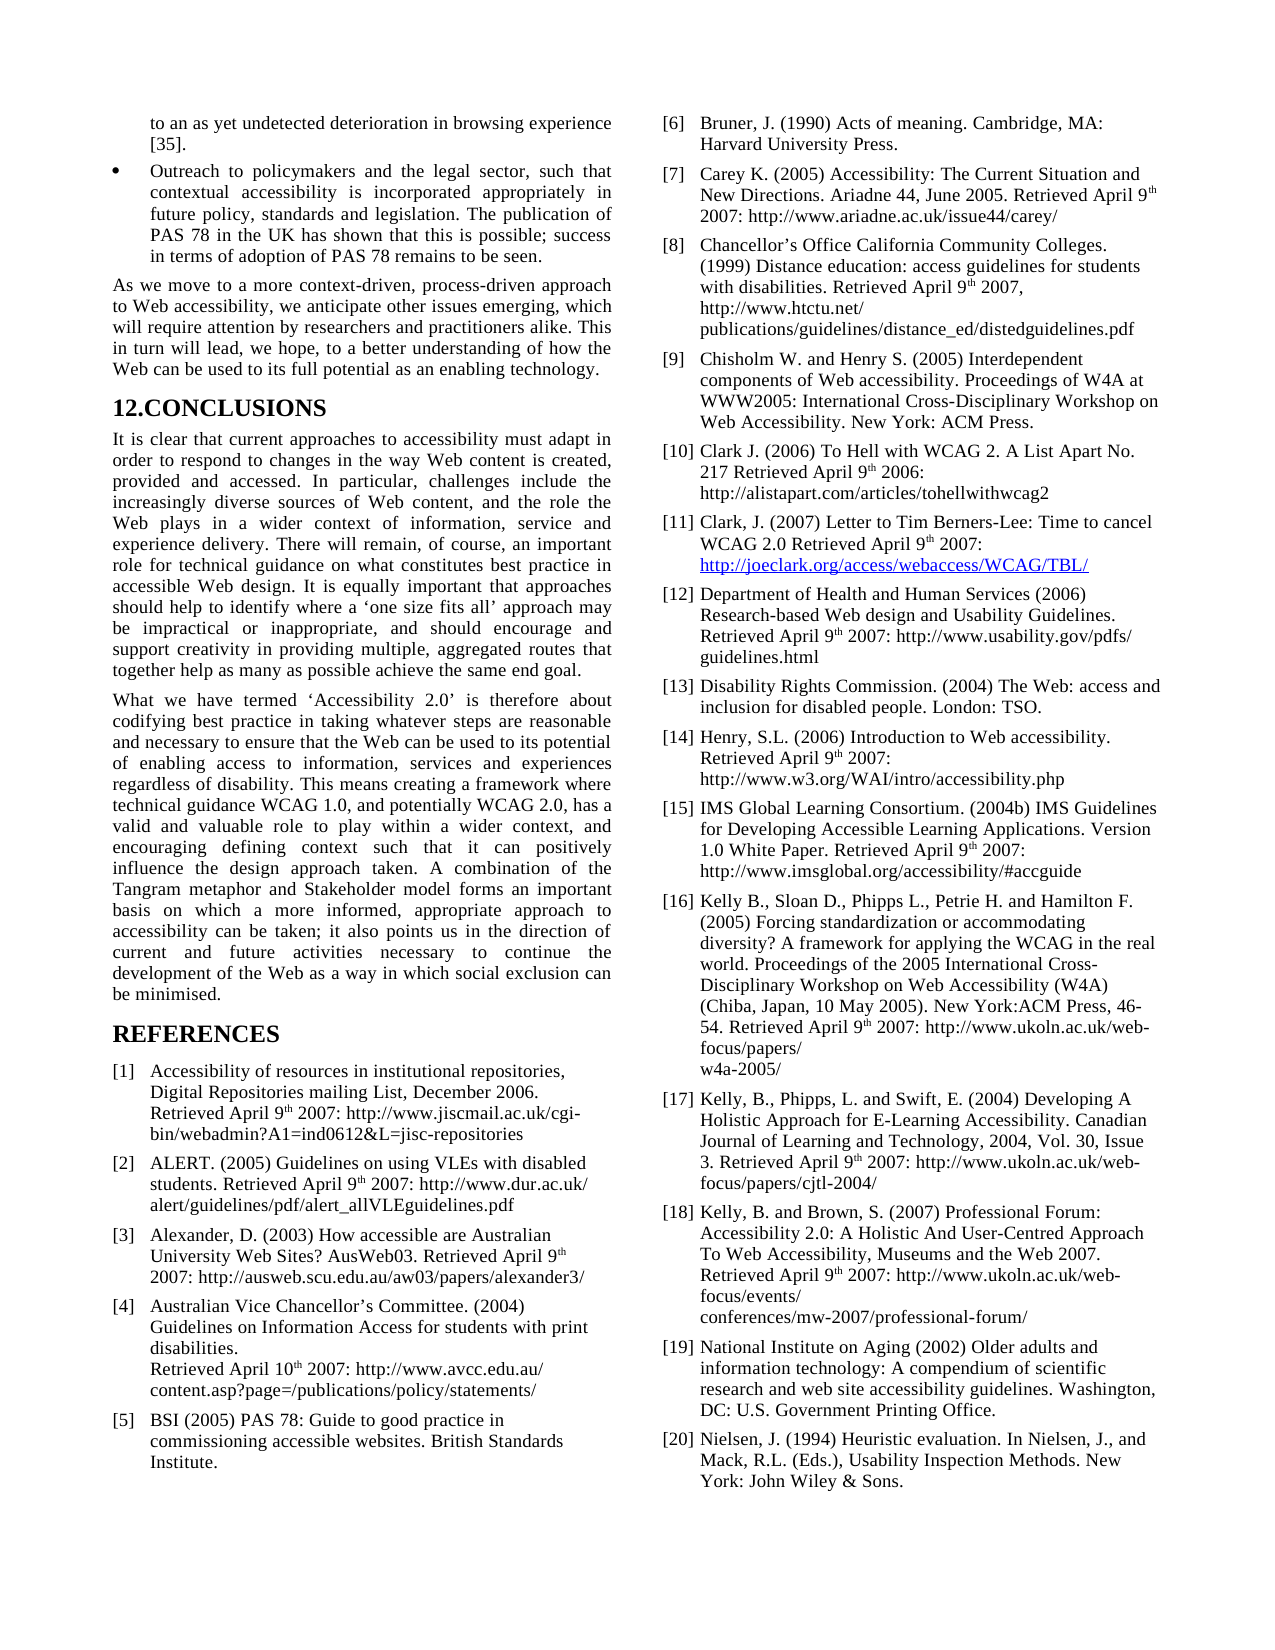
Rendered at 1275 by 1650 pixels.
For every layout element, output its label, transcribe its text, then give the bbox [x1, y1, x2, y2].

subtitle CONCLUSIONS [112, 394, 613, 422]
list to an as yet undetected deterioration in browsing experience [35]. [112, 112, 613, 154]
list Clark J. (2006) To Hell with WCAG 2. A List Apart No. 217 Retrieved April 9th 2006: http://alistapart.com/articles/tohellwithwcag2 [662, 440, 1163, 503]
list ALERT. (2005) Guidelines on using VLEs with disabled students. Retrieved April 9th 2007: http://www.dur.ac.uk/ alert/guidelines/pdf/alert_allVLEguidelines.pdf [112, 1152, 613, 1216]
list Disability Rights Commission. (2004) The Web: access and inclusion for disabled people. London: TSO. [662, 676, 1163, 718]
list Outreach to policymakers and the legal sector, such that contextual accessibility is incorporated appropriately in future policy, standards and legislation. The publication of PAS 78 in the UK has shown that this is possible; success in terms of adoption of PAS 78 remains to be seen. [112, 161, 613, 266]
list National Institute on Aging (2002) Older adults and information technology: A compendium of scientific research and web site accessibility guidelines. Washington, DC: U.S. Government Printing Office. [662, 1336, 1163, 1420]
list Accessibility of resources in institutional repositories, Digital Repositories mailing List, December 2006. Retrieved April 9th 2007: http://www.jiscmail.ac.uk/cgi-bin/webadmin?A1=ind0612&L=jisc-repositories [112, 1060, 613, 1144]
text REFERENCES [112, 1019, 613, 1047]
list Carey K. (2005) Accessibility: The Current Situation and New Directions. Ariadne 44, June 2005. Retrieved April 9th 2007: http://www.ariadne.ac.uk/issue44/carey/ [662, 163, 1163, 226]
list Chisholm W. and Henry S. (2005) Interdependent components of Web accessibility. Proceedings of W4A at WWW2005: International Cross-Disciplinary Workshop on Web Accessibility. New York: ACM Press. [662, 348, 1163, 432]
list Australian Vice Chancellor’s Committee. (2004) Guidelines on Information Access for students with print disabilities. Retrieved April 10th 2007: http://www.avcc.edu.au/ content.asp?page=/publications/policy/statements/ [112, 1295, 613, 1401]
list BSI (2005) PAS 78: Guide to good practice in commissioning accessible websites. British Standards Institute. [112, 1409, 613, 1472]
list Kelly, B. and Brown, S. (2007) Professional Forum: Accessibility 2.0: A Holistic And User-Centred Approach To Web Accessibility, Museums and the Web 2007. Retrieved April 9th 2007: http://www.ukoln.ac.uk/web-focus/events/ conferences/mw-2007/professional-forum/ [662, 1201, 1163, 1328]
list Clark, J. (2007) Letter to Tim Berners-Lee: Time to cancel WCAG 2.0 Retrieved April 9th 2007: http://joeclark.org/access/webaccess/WCAG/TBL/ [662, 512, 1163, 575]
text What we have termed ‘Accessibility 2.0’ is therefore about codifying best practice in taking whatever steps are reasonable and necessary to ensure that the Web can be used to its potential of enabling access to information, services and experiences regardless of disability. This means creating a framework where technical guidance WCAG 1.0, and potentially WCAG 2.0, has a valid and valuable role to play within a wider context, and encouraging defining context such that it can positively influence the design approach taken. A combination of the Tangram metaphor and Stakeholder model forms an important basis on which a more informed, appropriate approach to accessibility can be taken; it also points us in the direction of current and future activities necessary to continue the development of the Web as a way in which social exclusion can be minimised. [112, 689, 613, 1005]
list Department of Health and Human Services (2006) Research-based Web design and Usability Guidelines. Retrieved April 9th 2007: http://www.usability.gov/pdfs/ guidelines.html [662, 583, 1163, 667]
list Kelly, B., Phipps, L. and Swift, E. (2004) Developing A Holistic Approach for E-Learning Accessibility. Canadian Journal of Learning and Technology, 2004, Vol. 30, Issue 3. Retrieved April 9th 2007: http://www.ukoln.ac.uk/web-focus/papers/cjtl-2004/ [662, 1088, 1163, 1193]
text It is clear that current approaches to accessibility must adapt in order to respond to changes in the way Web content is created, provided and accessed. In particular, challenges include the increasingly diverse sources of Web content, and the role the Web plays in a wider context of information, service and experience delivery. There will remain, of course, an important role for technical guidance on what constitutes best practice in accessible Web design. It is equally important that approaches should help to identify where a ‘one size fits all’ approach may be impractical or inappropriate, and should encourage and support creativity in providing multiple, aggregated routes that together help as many as possible achieve the same end goal. [112, 428, 613, 681]
list Kelly B., Sloan D., Phipps L., Petrie H. and Hamilton F. (2005) Forcing standardization or accommodating diversity? A framework for applying the WCAG in the real world. Proceedings of the 2005 International Cross-Disciplinary Workshop on Web Accessibility (W4A) (Chiba, Japan, 10 May 2005). New York:ACM Press, 46-54. Retrieved April 9th 2007: http://www.ukoln.ac.uk/web-focus/papers/ w4a-2005/ [662, 890, 1163, 1079]
text As we move to a more context-driven, process-driven approach to Web accessibility, we anticipate other issues emerging, which will require attention by researchers and practitioners alike. This in turn will lead, we hope, to a better understanding of how the Web can be used to its full potential as an enabling technology. [112, 274, 613, 379]
list IMS Global Learning Consortium. (2004b) IMS Guidelines for Developing Accessible Learning Applications. Version 1.0 White Paper. Retrieved April 9th 2007: http://www.imsglobal.org/accessibility/#accguide [662, 798, 1163, 882]
list Bruner, J. (1990) Acts of meaning. Cambridge, MA: Harvard University Press. [662, 112, 1163, 154]
list Alexander, D. (2003) How accessible are Australian University Web Sites? AusWeb03. Retrieved April 9th 2007: http://ausweb.scu.edu.au/aw03/papers/alexander3/ [112, 1224, 613, 1287]
list Chancellor’s Office California Community Colleges. (1999) Distance education: access guidelines for students with disabilities. Retrieved April 9th 2007, http://www.htctu.net/ publications/guidelines/distance_ed/distedguidelines.pdf [662, 234, 1163, 339]
list Henry, S.L. (2006) Introduction to Web accessibility. Retrieved April 9th 2007: http://www.w3.org/WAI/intro/accessibility.php [662, 726, 1163, 789]
list Nielsen, J. (1994) Heuristic evaluation. In Nielsen, J., and Mack, R.L. (Eds.), Usability Inspection Methods. New York: John Wiley & Sons. [662, 1428, 1163, 1492]
